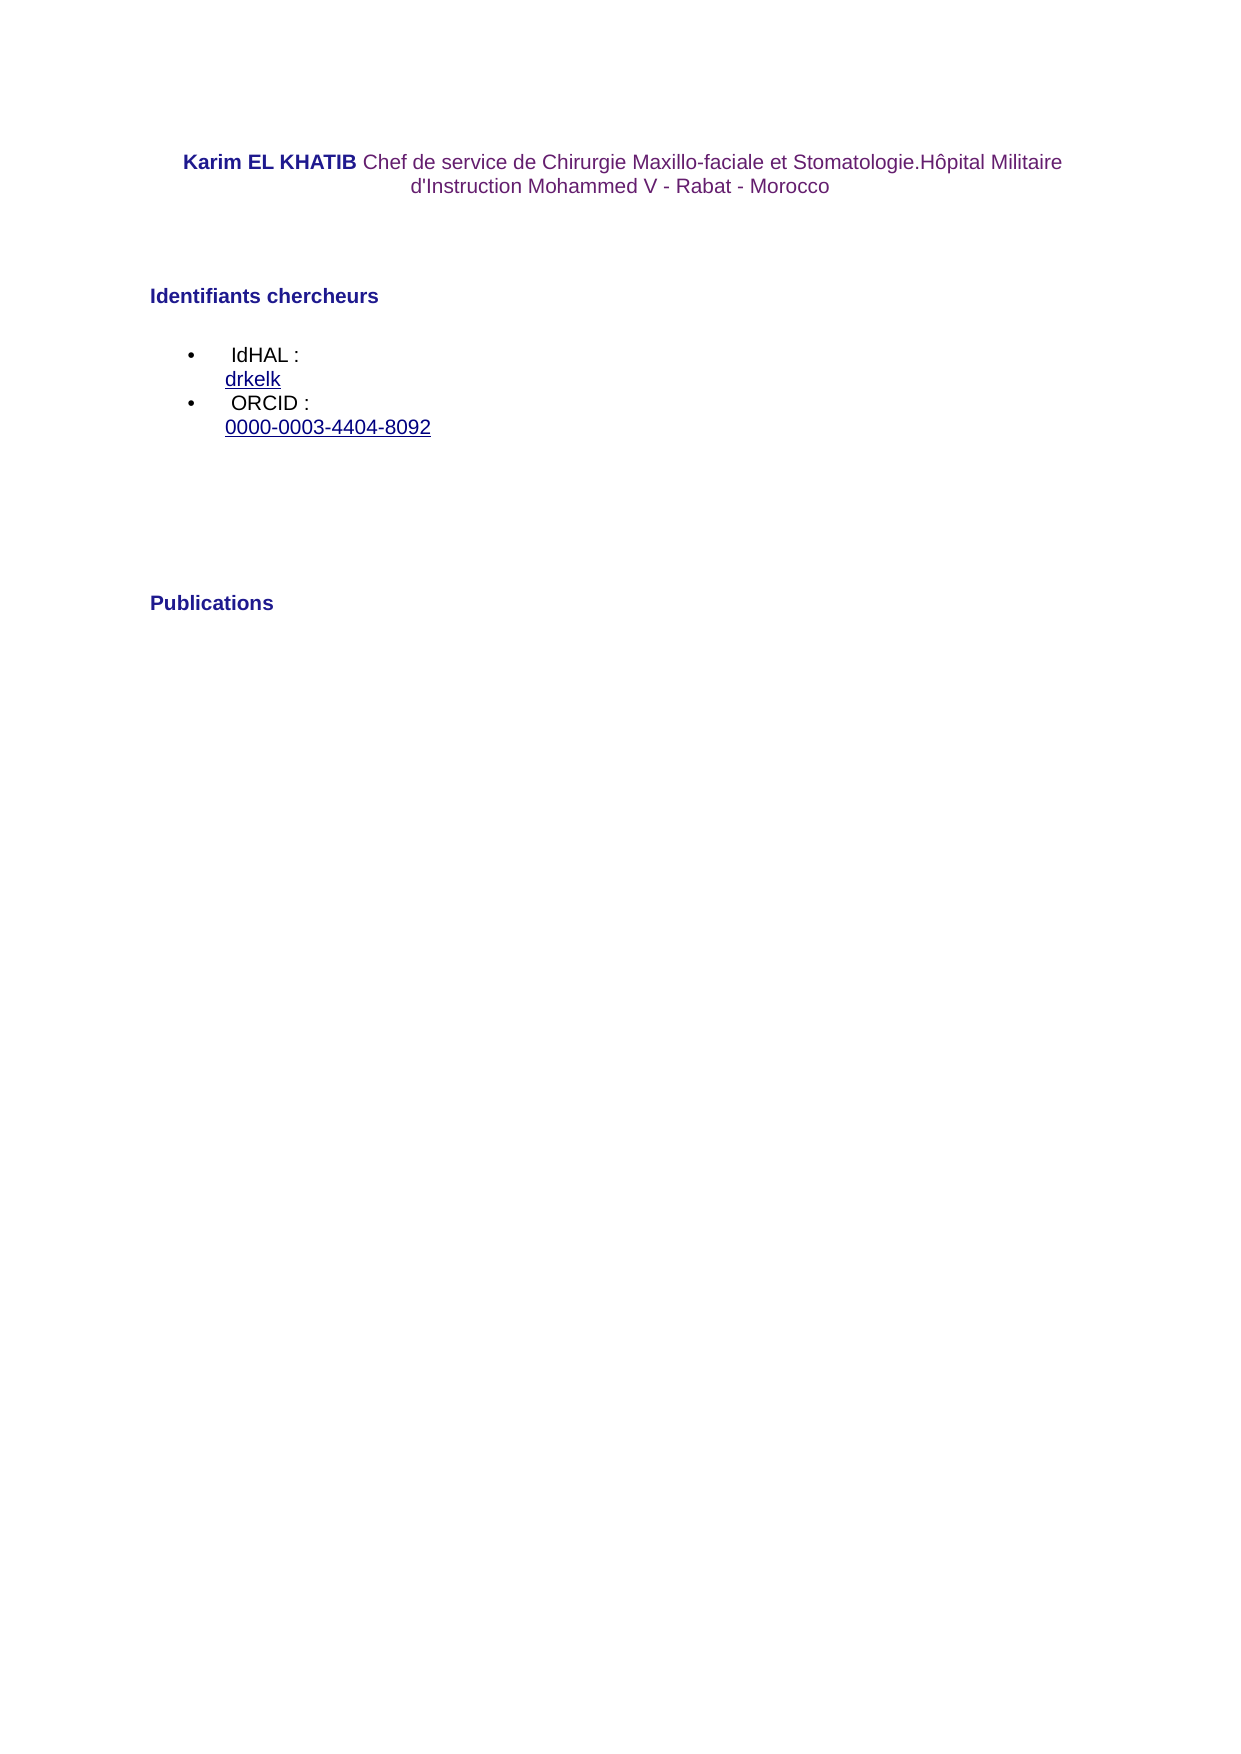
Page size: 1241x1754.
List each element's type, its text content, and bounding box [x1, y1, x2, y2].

subtitle Identifiants chercheurs [150, 284, 1090, 308]
list drkelk [187, 367, 1090, 391]
list ORCID : [187, 391, 1090, 414]
subtitle Karim EL KHATIB Chef de service de Chirurgie Maxillo-faciale et Stomatologie.Hôpital Militaire d'Instruction Mohammed V - Rabat - Morocco [150, 150, 1090, 198]
subtitle Publications [150, 591, 1090, 614]
list IdHAL : [187, 343, 1090, 367]
list 0000-0003-4404-8092 [187, 414, 1090, 438]
